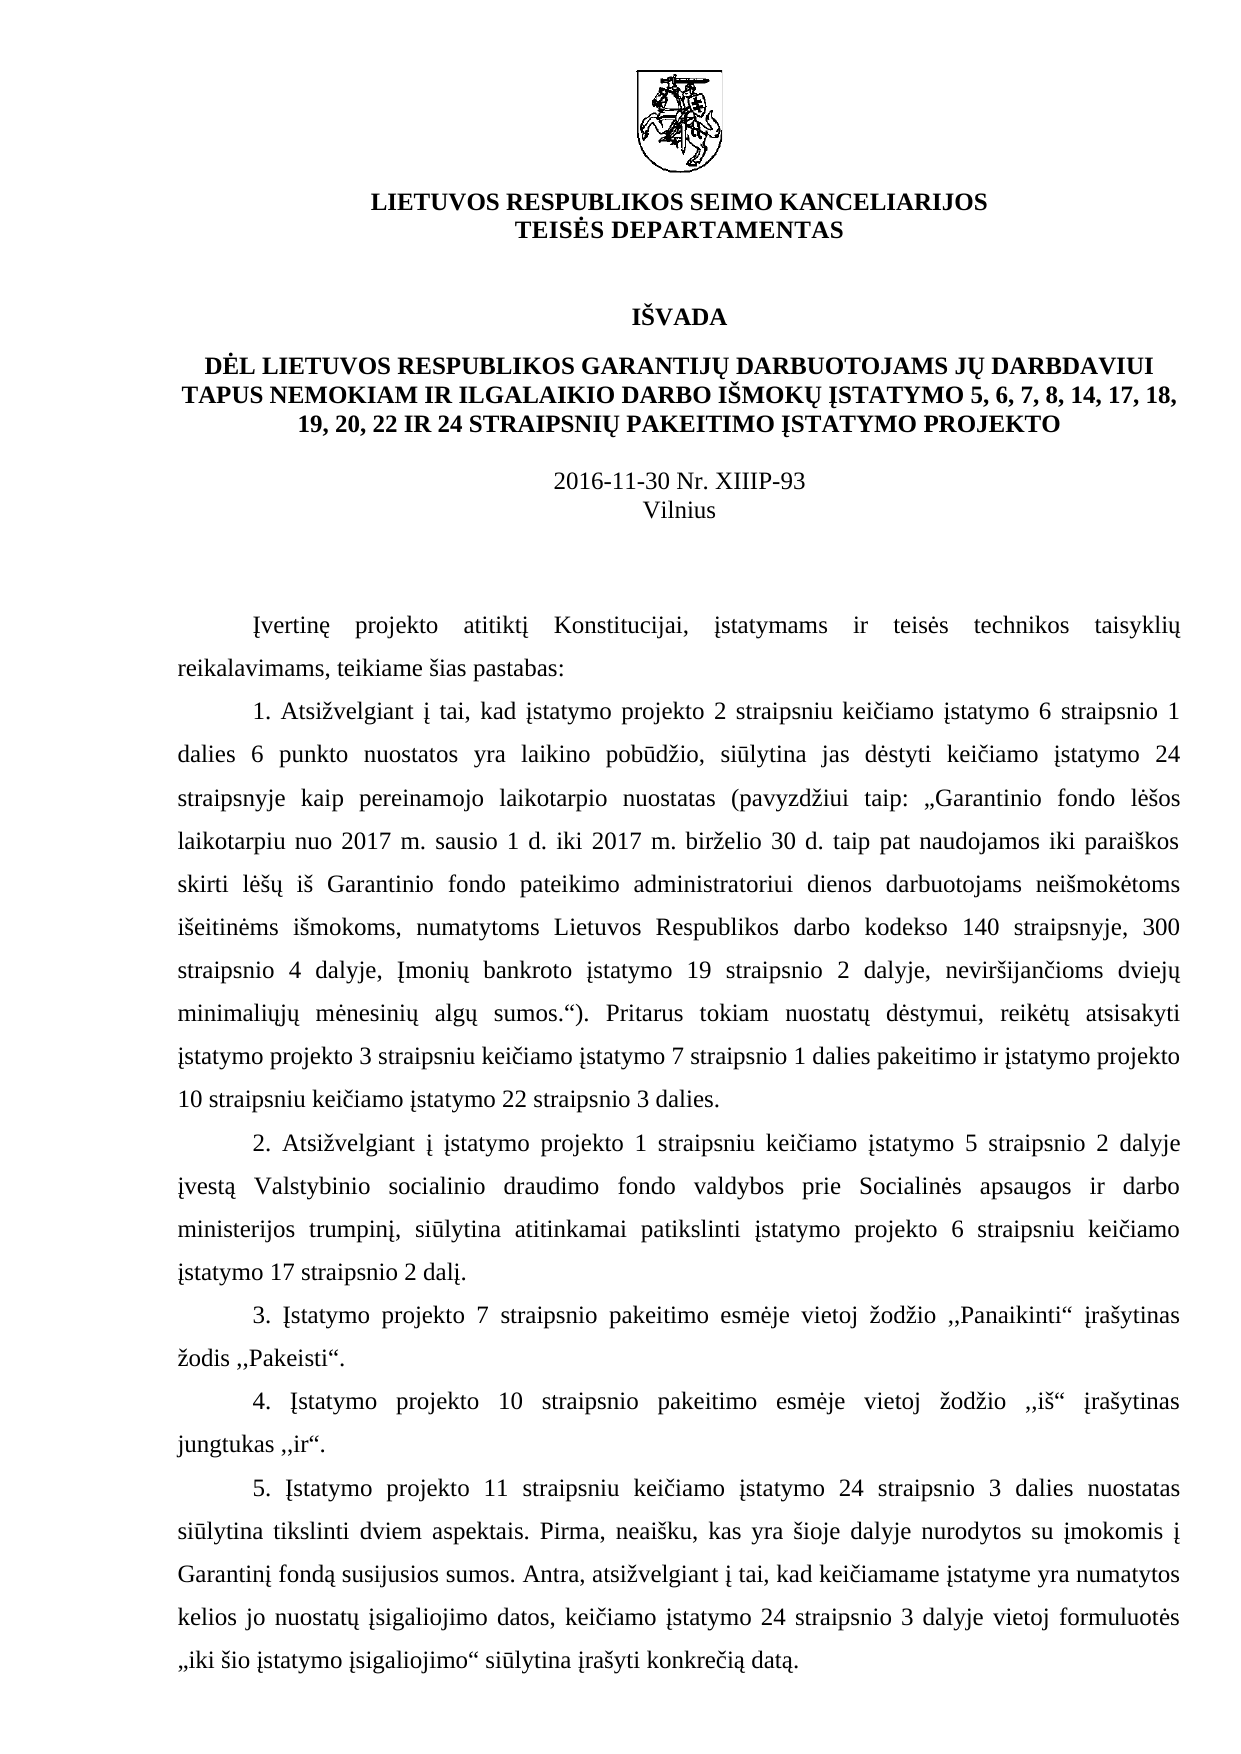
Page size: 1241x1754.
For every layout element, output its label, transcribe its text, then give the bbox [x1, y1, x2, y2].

text 1. Atsižvelgiant į tai, kad įstatymo projekto 2 straipsniu keičiamo įstatymo 6 straipsnio 1 dalies 6 punkto nuostatos yra laikino pobūdžio, siūlytina jas dėstyti keičiamo įstatymo 24 straipsnyje kaip pereinamojo laikotarpio nuostatas (pavyzdžiui taip: „Garantinio fondo lėšos laikotarpiu nuo 2017 m. sausio 1 d. iki 2017 m. birželio 30 d. taip pat naudojamos iki paraiškos skirti lėšų iš Garantinio fondo pateikimo administratoriui dienos darbuotojams neišmokėtoms išeitinėms išmokoms, numatytoms Lietuvos Respublikos darbo kodekso 140 straipsnyje, 300 straipsnio 4 dalyje, Įmonių bankroto įstatymo 19 straipsnio 2 dalyje, neviršijančioms dviejų minimaliųjų mėnesinių algų sumos.“). Pritarus tokiam nuostatų dėstymui, reikėtų atsisakyti įstatymo projekto 3 straipsniu keičiamo įstatymo 7 straipsnio 1 dalies pakeitimo ir įstatymo projekto 10 straipsniu keičiamo įstatymo 22 straipsnio 3 dalies. [177, 696, 1181, 1113]
text 5. Įstatymo projekto 11 straipsniu keičiamo įstatymo 24 straipsnio 3 dalies nuostatas siūlytina tikslinti dviem aspektais. Pirma, neaišku, kas yra šioje dalyje nurodytos su įmokomis į Garantinį fondą susijusios sumos. Antra, atsižvelgiant į tai, kad keičiamame įstatyme yra numatytos kelios jo nuostatų įsigaliojimo datos, keičiamo įstatymo 24 straipsnio 3 dalyje vietoj formuluotės „iki šio įstatymo įsigaliojimo“ siūlytina įrašyti konkrečią datą. [177, 1473, 1181, 1674]
text TEISĖS DEPARTAMENTAS [177, 216, 1181, 244]
text 2016-11-30 Nr. XIIIP-93 [177, 466, 1181, 495]
text 2. Atsižvelgiant į įstatymo projekto 1 straipsniu keičiamo įstatymo 5 straipsnio 2 dalyje įvestą Valstybinio socialinio draudimo fondo valdybos prie Socialinės apsaugos ir darbo ministerijos trumpinį, siūlytina atitinkamai patikslinti įstatymo projekto 6 straipsniu keičiamo įstatymo 17 straipsnio 2 dalį. [177, 1128, 1181, 1286]
text Vilnius [177, 495, 1181, 524]
text 3. Įstatymo projekto 7 straipsnio pakeitimo esmėje vietoj žodžio ,,Panaikinti“ įrašytinas žodis ,,Pakeisti“. [177, 1300, 1181, 1372]
text 4. Įstatymo projekto 10 straipsnio pakeitimo esmėje vietoj žodžio ,,iš“ įrašytinas jungtukas ,,ir“. [177, 1386, 1181, 1458]
text LIETUVOS RESPUBLIKOS SEIMO KANCELIARIJOS [177, 187, 1181, 216]
text DĖL LIETUVOS RESPUBLIKOS GARANTIJŲ DARBUOTOJAMS JŲ DARBDAVIUI TAPUS NEMOKIAM IR ILGALAIKIO DARBO IŠMOKŲ ĮSTATYMO 5, 6, 7, 8, 14, 17, 18, 19, 20, 22 IR 24 STRAIPSNIŲ PAKEITIMO ĮSTATYMO PROJEKTO [177, 351, 1181, 438]
text IŠVADA [177, 302, 1181, 331]
text Įvertinę projekto atitiktį Konstitucijai, įstatymams ir teisės technikos taisyklių reikalavimams, teikiame šias pastabas: [177, 610, 1181, 682]
